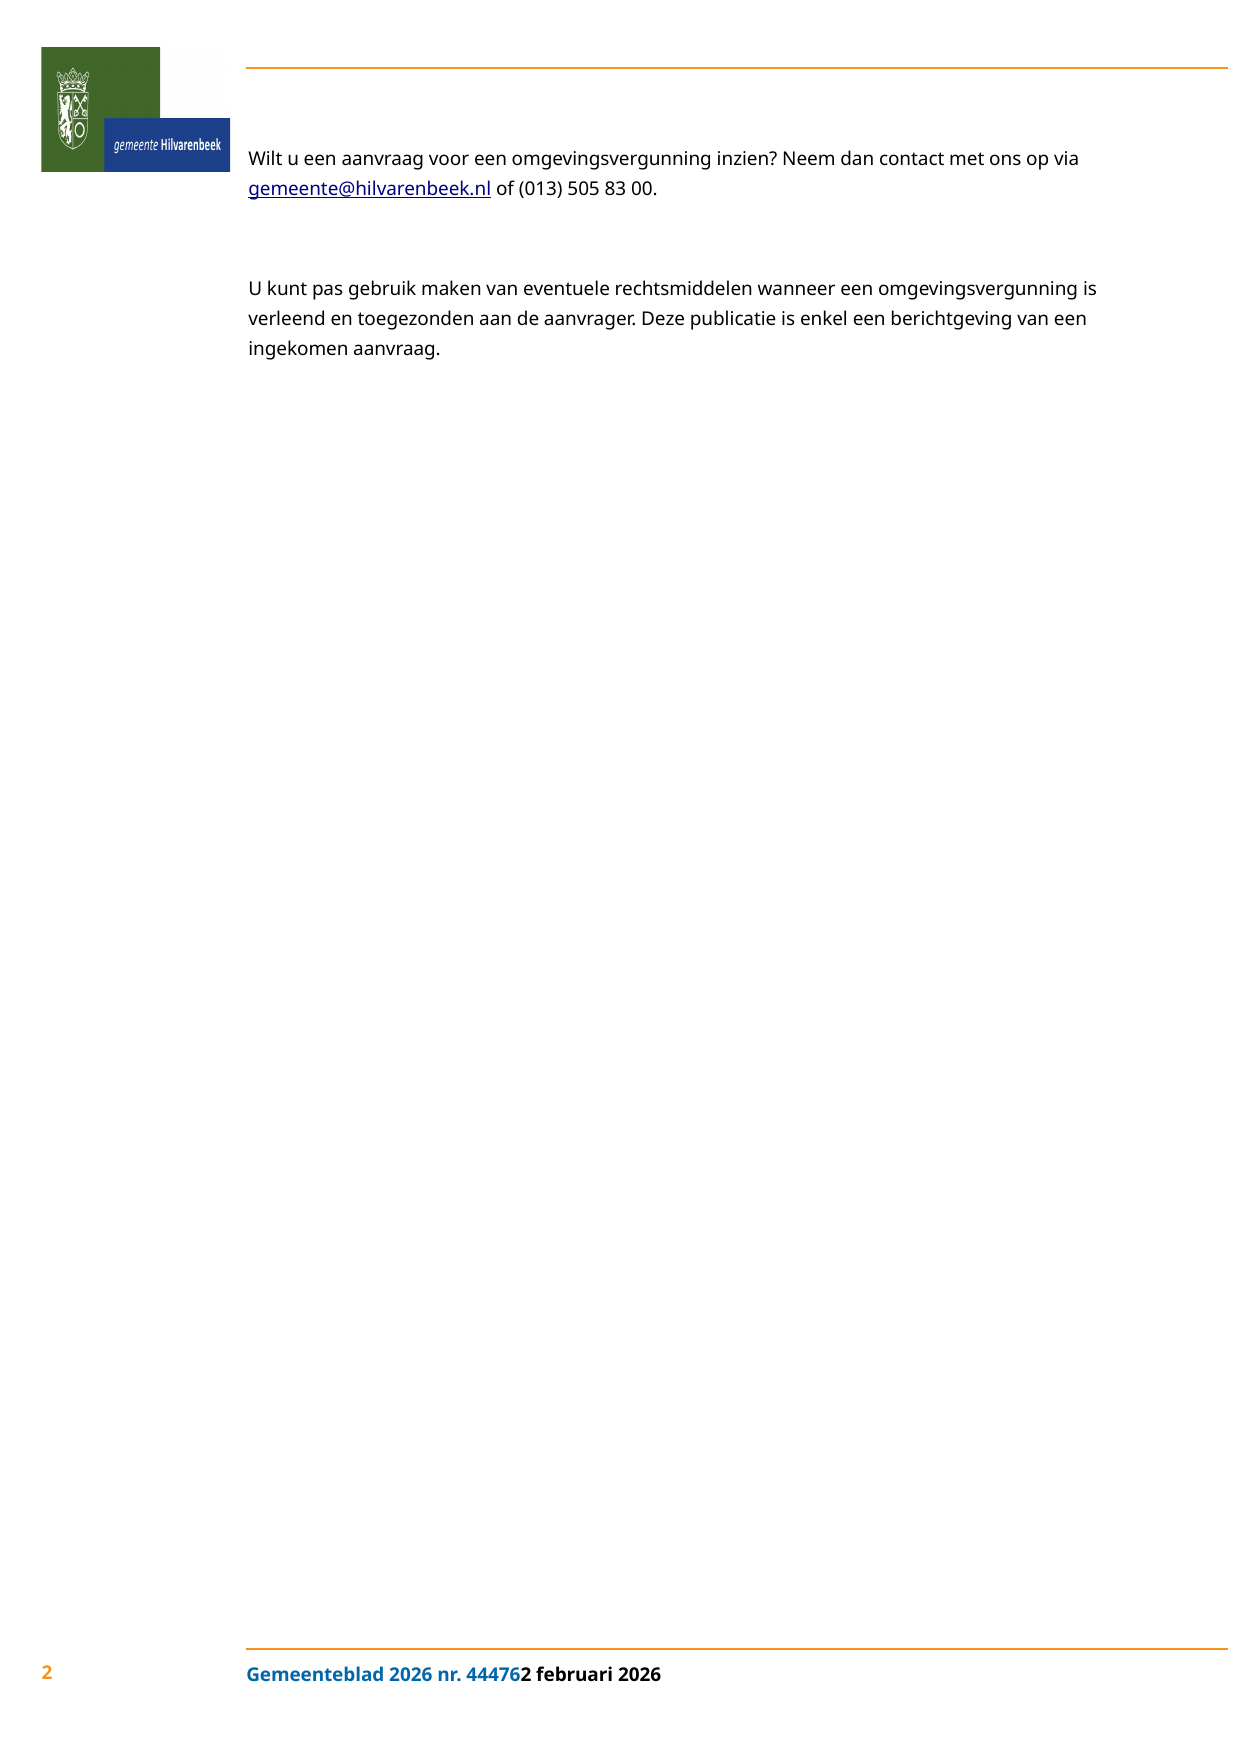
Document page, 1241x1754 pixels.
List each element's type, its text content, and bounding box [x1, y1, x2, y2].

text Wilt u een aanvraag voor een omgevingsvergunning inzien? Neem dan contact met ons op via gemeente@hilvarenbeek.nl of (013) 505 83 00. [248, 145, 1152, 201]
text U kunt pas gebruik maken van eventuele rechtsmiddelen wanneer een omgevingsvergunning is verleend en toegezonden aan de aanvrager. Deze publicatie is enkel een berichtgeving van een ingekomen aanvraag. [248, 276, 1152, 361]
picture [41, 47, 231, 172]
